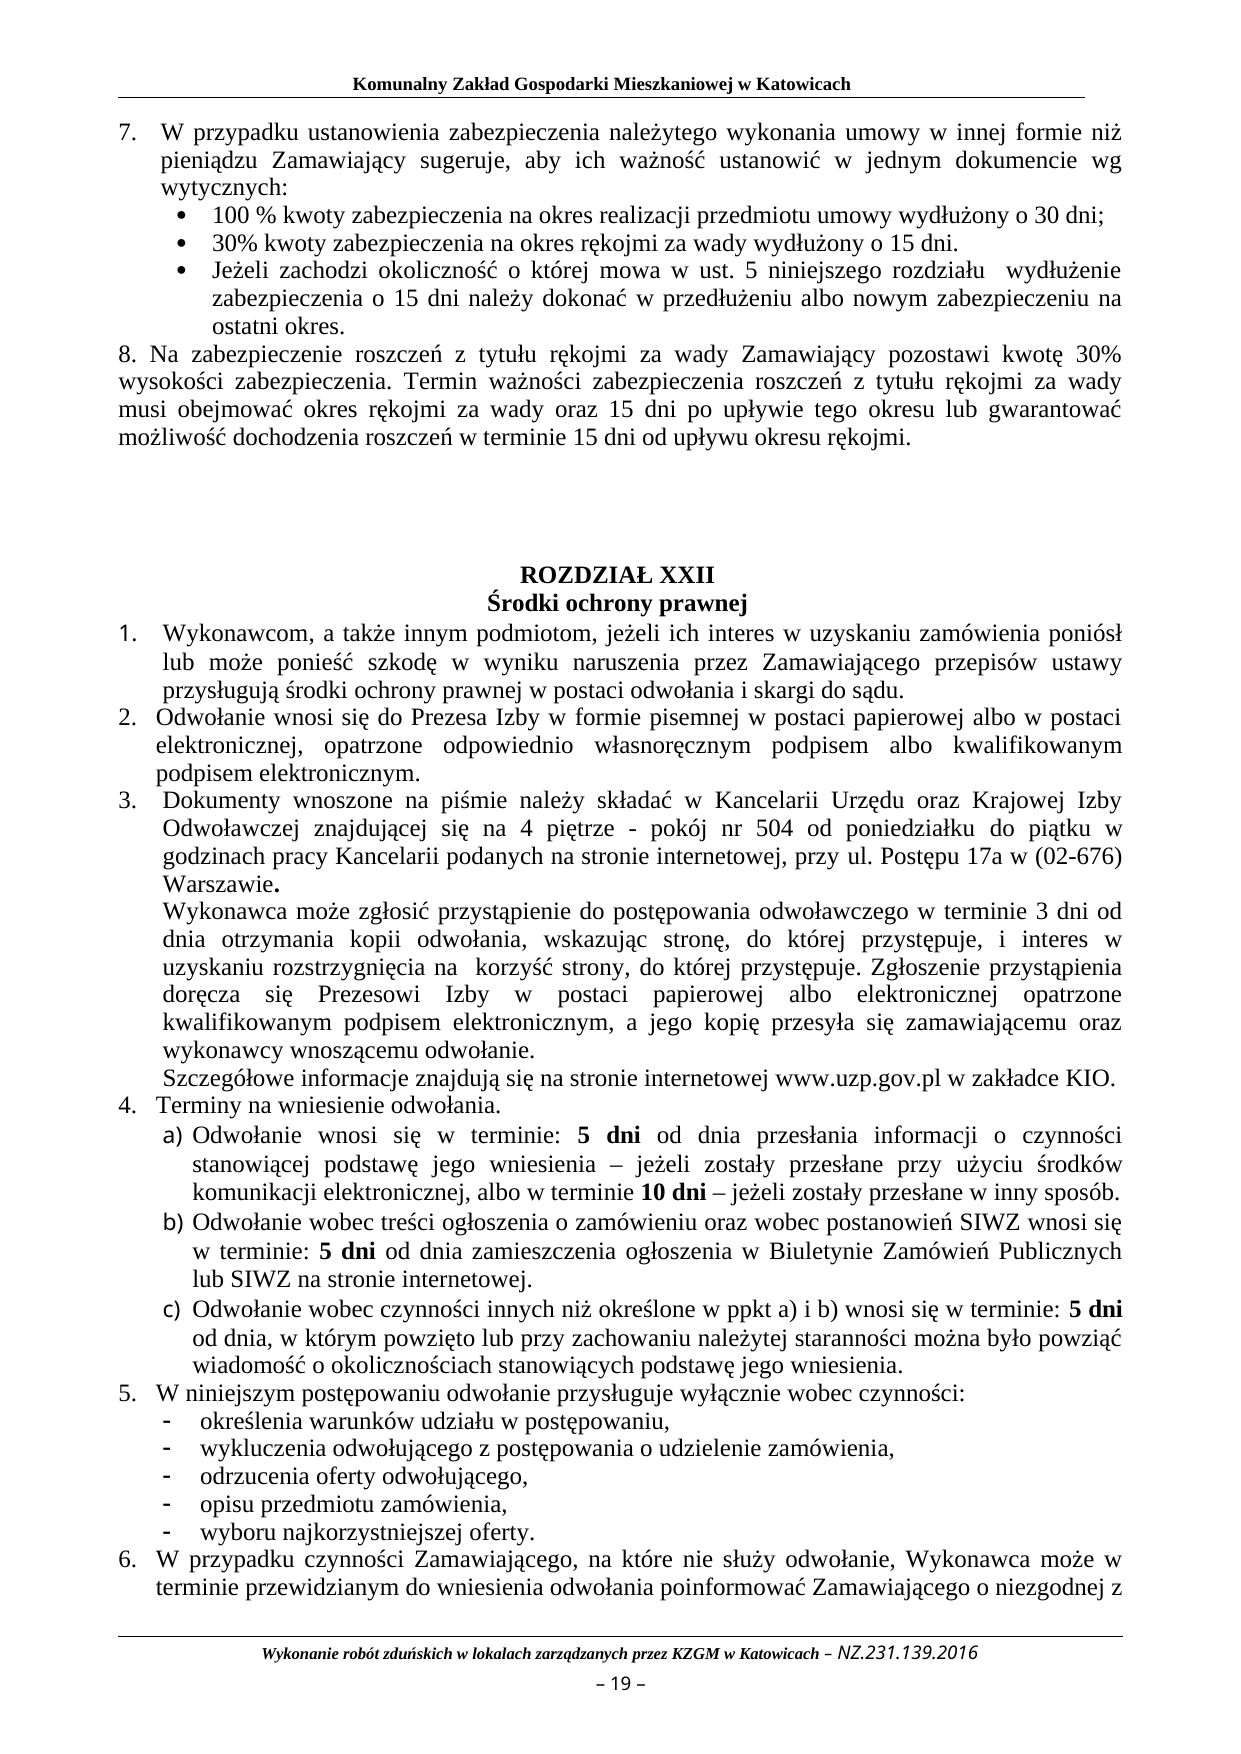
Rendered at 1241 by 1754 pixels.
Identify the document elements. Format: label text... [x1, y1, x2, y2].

text ROZDZIAŁ XXII Środki ochrony prawnej [118, 561, 1123, 617]
list Jeżeli zachodzi okoliczność o której mowa w ust. 5 niniejszego rozdziału wydłużenie zabezpieczenia o 15 dni należy dokonać w przedłużeniu albo nowym zabezpieczeniu na ostatni okres. [177, 257, 1123, 340]
list Odwołanie wobec treści ogłoszenia o zamówieniu oraz wobec postanowień SIWZ wnosi się w terminie: 5 dni od dnia zamieszczenia ogłoszenia w Biuletynie Zamówień Publicznych lub SIWZ na stronie internetowej. [162, 1206, 1123, 1292]
list W przypadku ustanowienia zabezpieczenia należytego wykonania umowy w innej formie niż pieniądzu Zamawiający sugeruje, aby ich ważność ustanowić w jednym dokumencie wg wytycznych: [118, 118, 1123, 201]
text Wykonawca może zgłosić przystąpienie do postępowania odwoławczego w terminie 3 dni od dnia otrzymania kopii odwołania, wskazując stronę, do której przystępuje, i interes w uzyskaniu rozstrzygnięcia na korzyść strony, do której przystępuje. Zgłoszenie przystąpienia doręcza się Prezesowi Izby w postaci papierowej albo elektronicznej opatrzone kwalifikowanym podpisem elektronicznym, a jego kopię przesyła się zamawiającemu oraz wykonawcy wnoszącemu odwołanie. [162, 897, 1123, 1064]
list W niniejszym postępowaniu odwołanie przysługuje wyłącznie wobec czynności: [118, 1379, 1123, 1407]
list odrzucenia oferty odwołującego, [162, 1462, 1123, 1490]
text Szczegółowe informacje znajdują się na stronie internetowej www.uzp.gov.pl w zakładce KIO. [162, 1064, 1123, 1091]
list 100 % kwoty zabezpieczenia na okres realizacji przedmiotu umowy wydłużony o 30 dni; [177, 201, 1123, 229]
list Odwołanie wnosi się do Prezesa Izby w formie pisemnej w postaci papierowej albo w postaci elektronicznej, opatrzone odpowiednio własnoręcznym podpisem albo kwalifikowanym podpisem elektronicznym. [118, 703, 1123, 787]
list 8. Na zabezpieczenie roszczeń z tytułu rękojmi za wady Zamawiający pozostawi kwotę 30% wysokości zabezpieczenia. Termin ważności zabezpieczenia roszczeń z tytułu rękojmi za wady musi obejmować okres rękojmi za wady oraz 15 dni po upływie tego okresu lub gwarantować możliwość dochodzenia roszczeń w terminie 15 dni od upływu okresu rękojmi. [118, 340, 1123, 451]
list Dokumenty wnoszone na piśmie należy składać w Kancelarii Urzędu oraz Krajowej Izby Odwoławczej znajdującej się na 4 piętrze - pokój nr 504 od poniedziałku do piątku w godzinach pracy Kancelarii podanych na stronie internetowej, przy ul. Postępu 17a w (02-676) Warszawie. [118, 787, 1123, 897]
list W przypadku czynności Zamawiającego, na które nie służy odwołanie, Wykonawca może w terminie przewidzianym do wniesienia odwołania poinformować Zamawiającego o niezgodnej z [118, 1545, 1123, 1601]
list Terminy na wniesienie odwołania. [118, 1091, 1123, 1119]
list 30% kwoty zabezpieczenia na okres rękojmi za wady wydłużony o 15 dni. [177, 229, 1123, 257]
list wyboru najkorzystniejszej oferty. [162, 1518, 1123, 1545]
list opisu przedmiotu zamówienia, [162, 1490, 1123, 1518]
list Odwołanie wobec czynności innych niż określone w ppkt a) i b) wnosi się w terminie: 5 dni od dnia, w którym powzięto lub przy zachowaniu należytej staranności można było powziąć wiadomość o okolicznościach stanowiących podstawę jego wniesienia. [162, 1292, 1123, 1379]
list wykluczenia odwołującego z postępowania o udzielenie zamówienia, [162, 1434, 1123, 1462]
list Odwołanie wnosi się w terminie: 5 dni od dnia przesłania informacji o czynności stanowiącej podstawę jego wniesienia – jeżeli zostały przesłane przy użyciu środków komunikacji elektronicznej, albo w terminie 10 dni – jeżeli zostały przesłane w inny sposób. [162, 1119, 1123, 1206]
list określenia warunków udziału w postępowaniu, [162, 1407, 1123, 1434]
list Wykonawcom, a także innym podmiotom, jeżeli ich interes w uzyskaniu zamówienia poniósł lub może ponieść szkodę w wyniku naruszenia przez Zamawiającego przepisów ustawy przysługują środki ochrony prawnej w postaci odwołania i skargi do sądu. [118, 617, 1123, 703]
